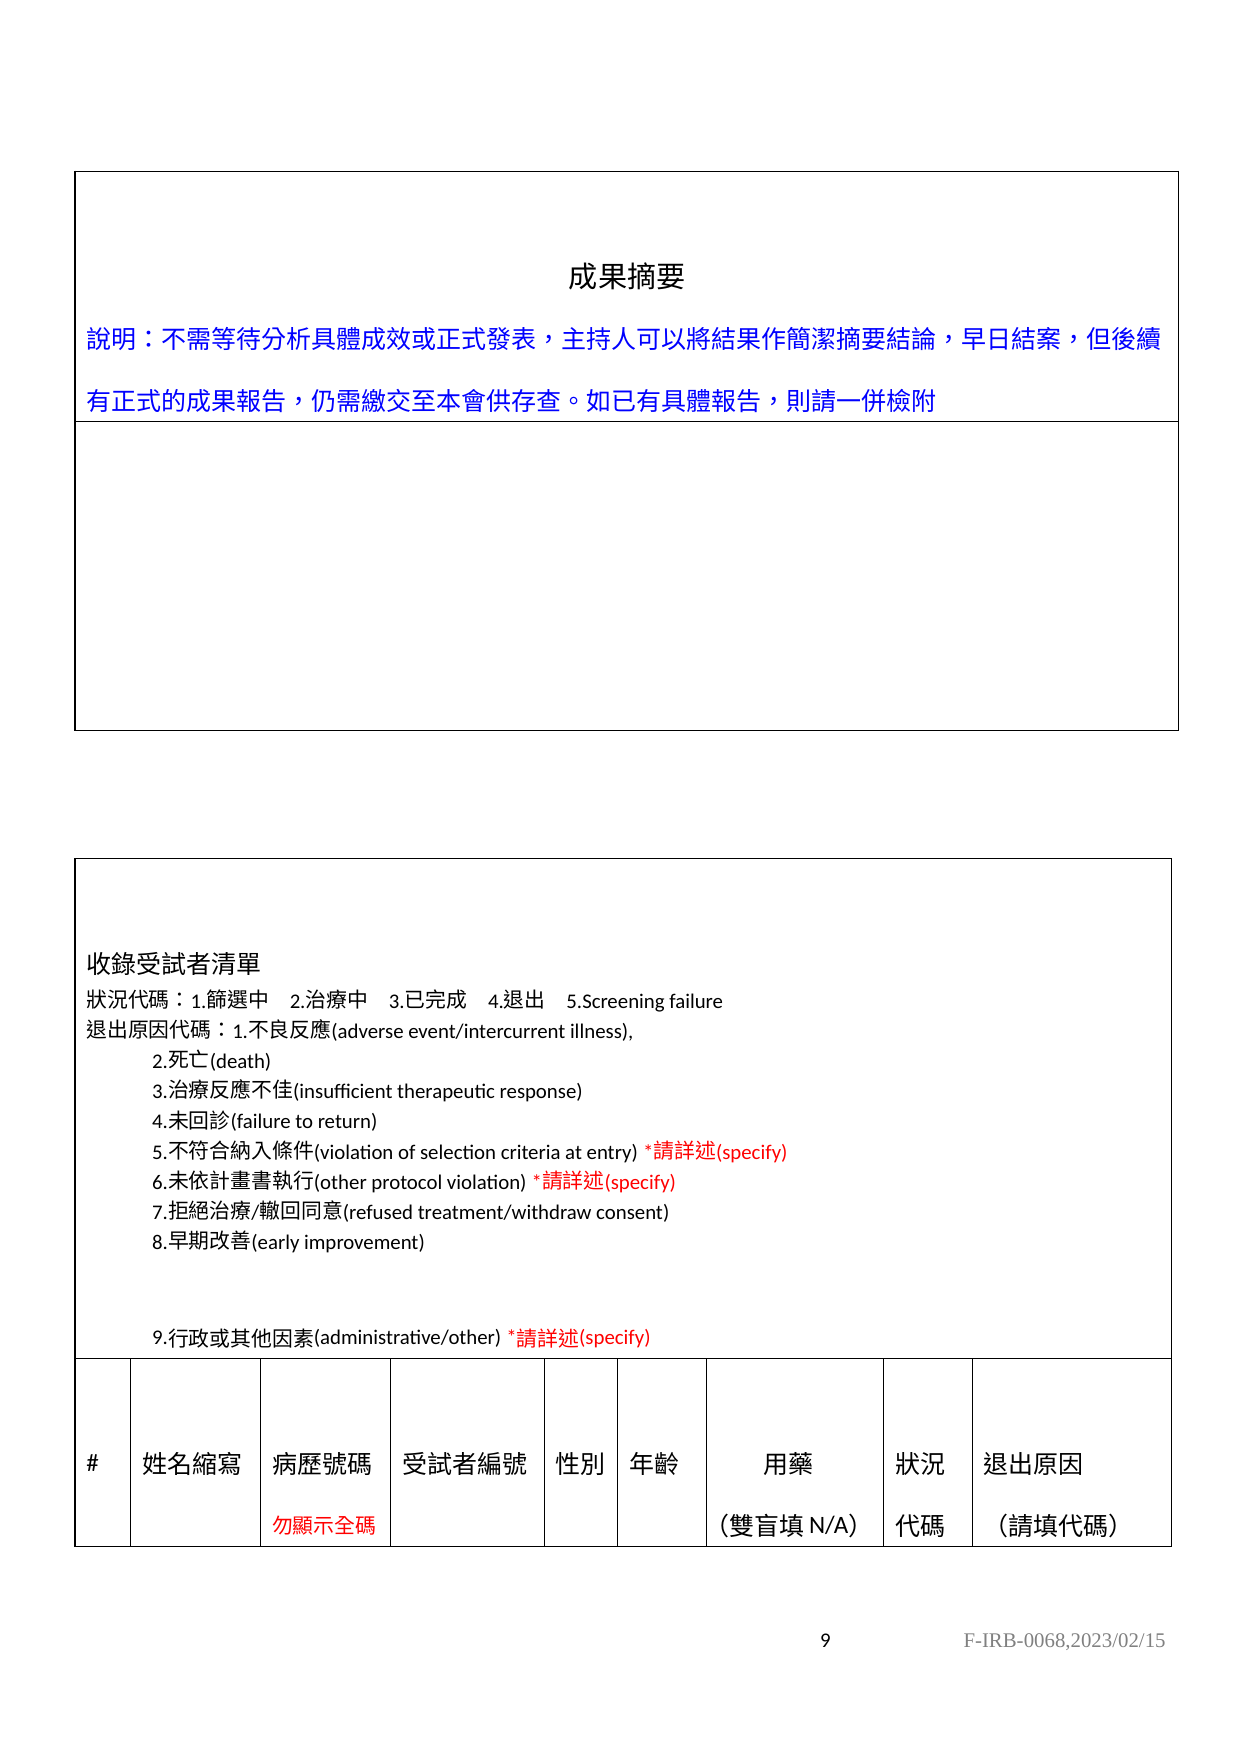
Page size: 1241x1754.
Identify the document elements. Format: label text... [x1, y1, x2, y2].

table_cell 性別 [545, 1359, 617, 1546]
table_cell 姓名縮寫 [131, 1359, 260, 1546]
table_cell 退出原因 （請填代碼） [973, 1359, 1171, 1546]
table_cell # [76, 1359, 130, 1546]
table_cell 病歷號碼 勿顯示全碼 [261, 1359, 390, 1546]
table_cell 用藥 （雙盲填N/A） [707, 1359, 883, 1546]
table_cell 狀況 代碼 [884, 1359, 972, 1546]
table_cell 年齡 [618, 1359, 706, 1546]
table_header 成果摘要 說明：不需等待分析具體成效或正式發表，主持人可以將結果作簡潔摘要結論，早日結案，但後續有正式的成果報告，仍需繳交至本會供存查。如已有具體報告，則請一併檢附 [76, 172, 1178, 421]
table_header 收錄受試者清單 狀況代碼：1.篩選中 2.治療中 3.已完成 4.退出 5.Screening failure 退出原因代碼：1.不良反應(adverse event/intercurrent illness), 2.死亡(death) 3.治療反應不佳(insufficient therapeutic response) 4.未回診(failure to return) 5.不符合納入條件(violation of selection criteria at entry) *請詳述(specify) 6.未依計畫書執行(other protocol violation) *請詳述(specify) 7.拒絕治療/轍回同意(refused treatment/withdraw consent) 8.早期改善(early improvement) 9.行政或其他因素(administrative/other) *請詳述(specify) [76, 859, 1171, 1358]
table_cell 受試者編號 [391, 1359, 544, 1546]
table_cell [76, 422, 1178, 729]
